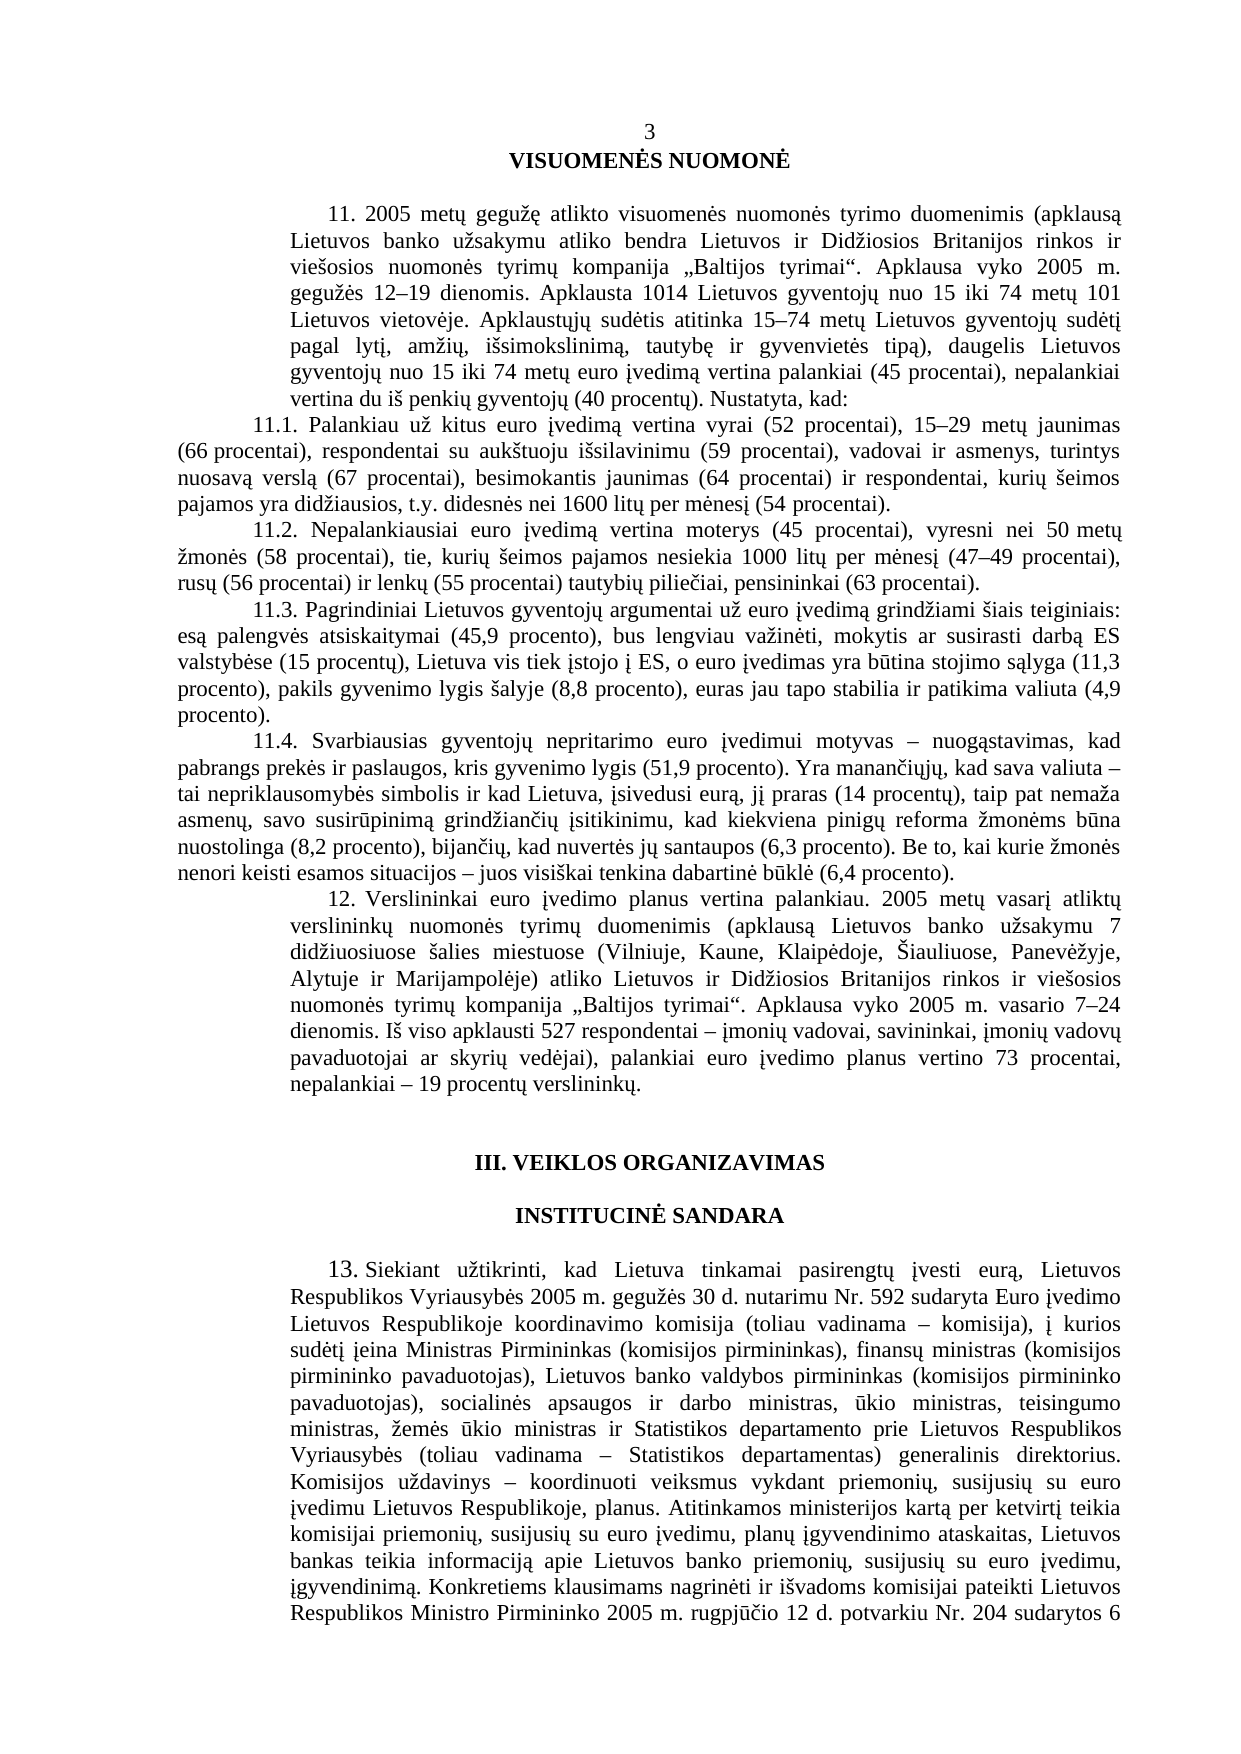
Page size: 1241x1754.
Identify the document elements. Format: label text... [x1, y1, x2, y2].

list 2005 metų gegužę atlikto visuomenės nuomonės tyrimo duomenimis (apklausą Lietuvos banko užsakymu atliko bendra Lietuvos ir Didžiosios Britanijos rinkos ir viešosios nuomonės tyrimų kompanija „Baltijos tyrimai“. Apklausa vyko 2005 m. gegužės 12–19 dienomis. Apklausta 1014 Lietuvos gyventojų nuo 15 iki 74 metų 101 Lietuvos vietovėje. Apklaustųjų sudėtis atitinka 15–74 metų Lietuvos gyventojų sudėtį pagal lytį, amžių, išsimokslinimą, tautybę ir gyvenvietės tipą), daugelis Lietuvos gyventojų nuo 15 iki 74 metų euro įvedimą vertina palankiai (45 procentai), nepalankiai vertina du iš penkių gyventojų (40 procentų). Nustatyta, kad: [252, 200, 1122, 411]
list Verslininkai euro įvedimo planus vertina palankiau. 2005 metų vasarį atliktų verslininkų nuomonės tyrimų duomenimis (apklausą Lietuvos banko užsakymu 7 didžiuosiuose šalies miestuose (Vilniuje, Kaune, Klaipėdoje, Šiauliuose, Panevėžyje, Alytuje ir Marijampolėje) atliko Lietuvos ir Didžiosios Britanijos rinkos ir viešosios nuomonės tyrimų kompanija „Baltijos tyrimai“. Apklausa vyko 2005 m. vasario 7–24 dienomis. Iš viso apklausti 527 respondentai – įmonių vadovai, savininkai, įmonių vadovų pavaduotojai ar skyrių vedėjai), palankiai euro įvedimo planus vertino 73 procentai, nepalankiai – 19 procentų verslininkų. [252, 886, 1122, 1096]
subtitle Institucinė sandara [177, 1202, 1122, 1228]
text 11.4. Svarbiausias gyventojų nepritarimo euro įvedimui motyvas – nuogąstavimas, kad pabrangs prekės ir paslaugos, kris gyvenimo lygis (51,9 procento). Yra manančiųjų, kad sava valiuta – tai nepriklausomybės simbolis ir kad Lietuva, įsivedusi eurą, jį praras (14 procentų), taip pat nemaža asmenų, savo susirūpinimą grindžiančių įsitikinimu, kad kiekviena pinigų reforma žmonėms būna nuostolinga (8,2 procento), bijančių, kad nuvertės jų santaupos (6,3 procento). Be to, kai kurie žmonės nenori keisti esamos situacijos – juos visiškai tenkina dabartinė būklė (6,4 procento). [177, 727, 1122, 886]
subtitle Visuomenės nuomonė [177, 148, 1122, 174]
list Siekiant užtikrinti, kad Lietuva tinkamai pasirengtų įvesti eurą, Lietuvos Respublikos Vyriausybės 2005 m. gegužės 30 d. nutarimu Nr. 592 sudaryta Euro įvedimo Lietuvos Respublikoje koordinavimo komisija (toliau vadinama – komisija), į kurios sudėtį įeina Ministras Pirmininkas (komisijos pirmininkas), finansų ministras (komisijos pirmininko pavaduotojas), Lietuvos banko valdybos pirmininkas (komisijos pirmininko pavaduotojas), socialinės apsaugos ir darbo ministras, ūkio ministras, teisingumo ministras, žemės ūkio ministras ir Statistikos departamento prie Lietuvos Respublikos Vyriausybės (toliau vadinama – Statistikos departamentas) generalinis direktorius. Komisijos uždavinys – koordinuoti veiksmus vykdant priemonių, susijusių su euro įvedimu Lietuvos Respublikoje, planus. Atitinkamos ministerijos kartą per ketvirtį teikia komisijai priemonių, susijusių su euro įvedimu, planų įgyvendinimo ataskaitas, Lietuvos bankas teikia informaciją apie Lietuvos banko priemonių, susijusių su euro įvedimu, įgyvendinimą. Konkretiems klausimams nagrinėti ir išvadoms komisijai pateikti Lietuvos Respublikos Ministro Pirmininko 2005 m. rugpjūčio 12 d. potvarkiu Nr. 204 sudarytos 6 [252, 1254, 1122, 1626]
text 11.1. Palankiau už kitus euro įvedimą vertina vyrai (52 procentai), 15–29 metų jaunimas (66 procentai), respondentai su aukštuoju išsilavinimu (59 procentai), vadovai ir asmenys, turintys nuosavą verslą (67 procentai), besimokantis jaunimas (64 procentai) ir respondentai, kurių šeimos pajamos yra didžiausios, t.y. didesnės nei 1600 litų per mėnesį (54 procentai). [177, 411, 1122, 517]
subtitle III. VEIKLOS ORGANIZAVIMAS [177, 1149, 1122, 1175]
text 11.3. Pagrindiniai Lietuvos gyventojų argumentai už euro įvedimą grindžiami šiais teiginiais: esą palengvės atsiskaitymai (45,9 procento), bus lengviau važinėti, mokytis ar susirasti darbą ES valstybėse (15 procentų), Lietuva vis tiek įstojo į ES, o euro įvedimas yra būtina stojimo sąlyga (11,3 procento), pakils gyvenimo lygis šalyje (8,8 procento), euras jau tapo stabilia ir patikima valiuta (4,9 procento). [177, 596, 1122, 727]
text 11.2. Nepalankiausiai euro įvedimą vertina moterys (45 procentai), vyresni nei 50 metų žmonės (58 procentai), tie, kurių šeimos pajamos nesiekia 1000 litų per mėnesį (47–49 procentai), rusų (56 procentai) ir lenkų (55 procentai) tautybių piliečiai, pensininkai (63 procentai). [177, 517, 1122, 596]
